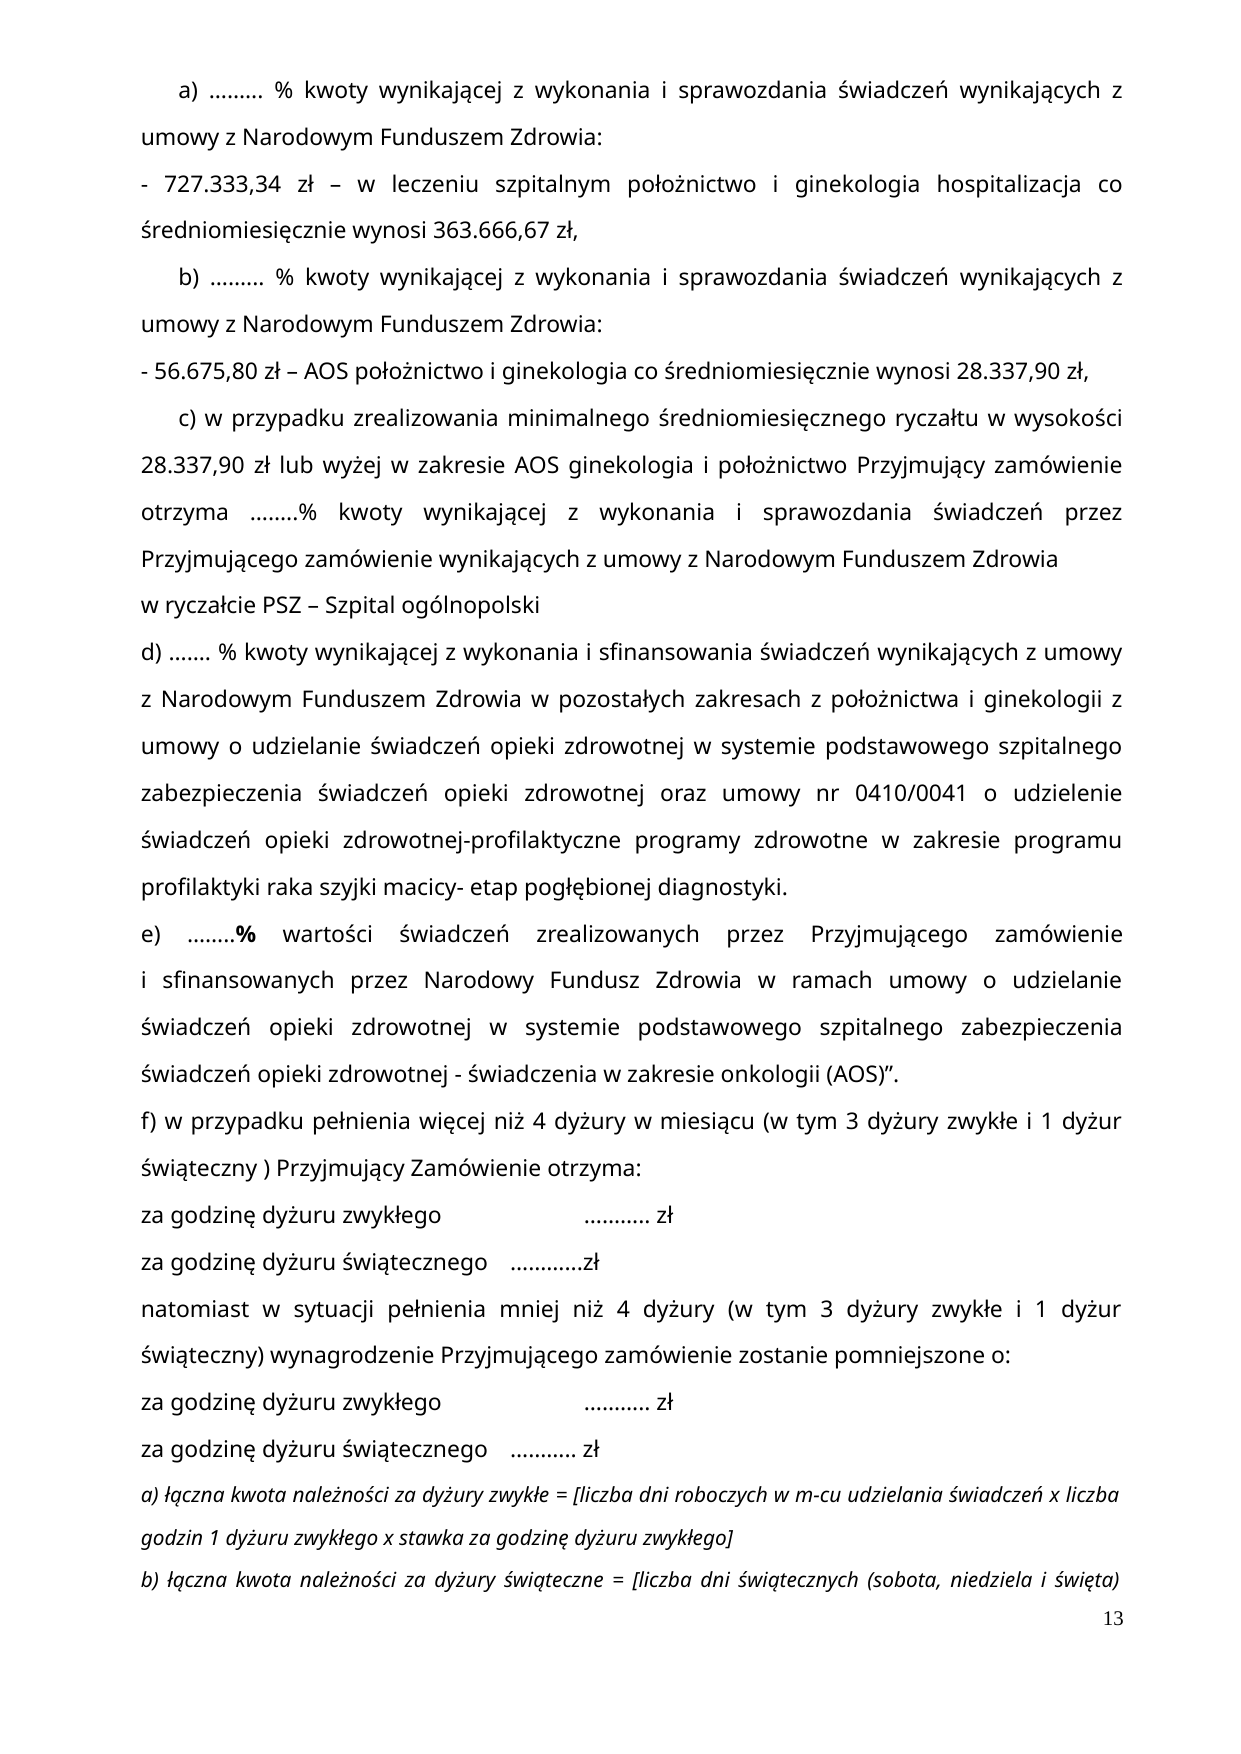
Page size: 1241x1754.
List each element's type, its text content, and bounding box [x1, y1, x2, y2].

text a) łączna kwota należności za dyżury zwykłe = [liczba dni roboczych w m-cu udzielania świadczeń x liczba godzin 1 dyżuru zwykłego x stawka za godzinę dyżuru zwykłego] [141, 1480, 1123, 1551]
text b) łączna kwota należności za dyżury świąteczne = [liczba dni świątecznych (sobota, niedziela i święta) [141, 1565, 1123, 1594]
text e) ……..% wartości świadczeń zrealizowanych przez Przyjmującego zamówienie i sfinansowanych przez Narodowy Fundusz Zdrowia w ramach umowy o udzielanie świadczeń opieki zdrowotnej w systemie podstawowego szpitalnego zabezpieczenia świadczeń opieki zdrowotnej - świadczenia w zakresie onkologii (AOS)”. [141, 917, 1123, 1089]
text za godzinę dyżuru świątecznego ……….. zł [141, 1433, 1123, 1464]
text c) w przypadku zrealizowania minimalnego średniomiesięcznego ryczałtu w wysokości 28.337,90 zł lub wyżej w zakresie AOS ginekologia i położnictwo Przyjmujący zamówienie otrzyma ……..% kwoty wynikającej z wykonania i sprawozdania świadczeń przez Przyjmującego zamówienie wynikających z umowy z Narodowym Funduszem Zdrowia [141, 402, 1123, 574]
text a) ……... % kwoty wynikającej z wykonania i sprawozdania świadczeń wynikających z umowy z Narodowym Funduszem Zdrowia: [141, 74, 1123, 152]
text za godzinę dyżuru świątecznego ………...zł [141, 1246, 1123, 1277]
text za godzinę dyżuru zwykłego ……….. zł [141, 1199, 1123, 1230]
text w ryczałcie PSZ – Szpital ogólnopolski [141, 589, 1123, 621]
text - 56.675,80 zł – AOS położnictwo i ginekologia co średniomiesięcznie wynosi 28.337,90 zł, [141, 355, 1123, 386]
text za godzinę dyżuru zwykłego ……….. zł [141, 1386, 1123, 1417]
text b) ……... % kwoty wynikającej z wykonania i sprawozdania świadczeń wynikających z umowy z Narodowym Funduszem Zdrowia: [141, 261, 1123, 339]
text d) ……. % kwoty wynikającej z wykonania i sfinansowania świadczeń wynikających z umowy z Narodowym Funduszem Zdrowia w pozostałych zakresach z położnictwa i ginekologii z umowy o udzielanie świadczeń opieki zdrowotnej w systemie podstawowego szpitalnego zabezpieczenia świadczeń opieki zdrowotnej oraz umowy nr 0410/0041 o udzielenie świadczeń opieki zdrowotnej-profilaktyczne programy zdrowotne w zakresie programu profilaktyki raka szyjki macicy- etap pogłębionej diagnostyki. [141, 636, 1123, 902]
text - 727.333,34 zł – w leczeniu szpitalnym położnictwo i ginekologia hospitalizacja co średniomiesięcznie wynosi 363.666,67 zł, [141, 167, 1123, 246]
text f) w przypadku pełnienia więcej niż 4 dyżury w miesiącu (w tym 3 dyżury zwykłe i 1 dyżur świąteczny ) Przyjmujący Zamówienie otrzyma: [141, 1105, 1123, 1183]
text natomiast w sytuacji pełnienia mniej niż 4 dyżury (w tym 3 dyżury zwykłe i 1 dyżur świąteczny) wynagrodzenie Przyjmującego zamówienie zostanie pomniejszone o: [141, 1292, 1123, 1371]
